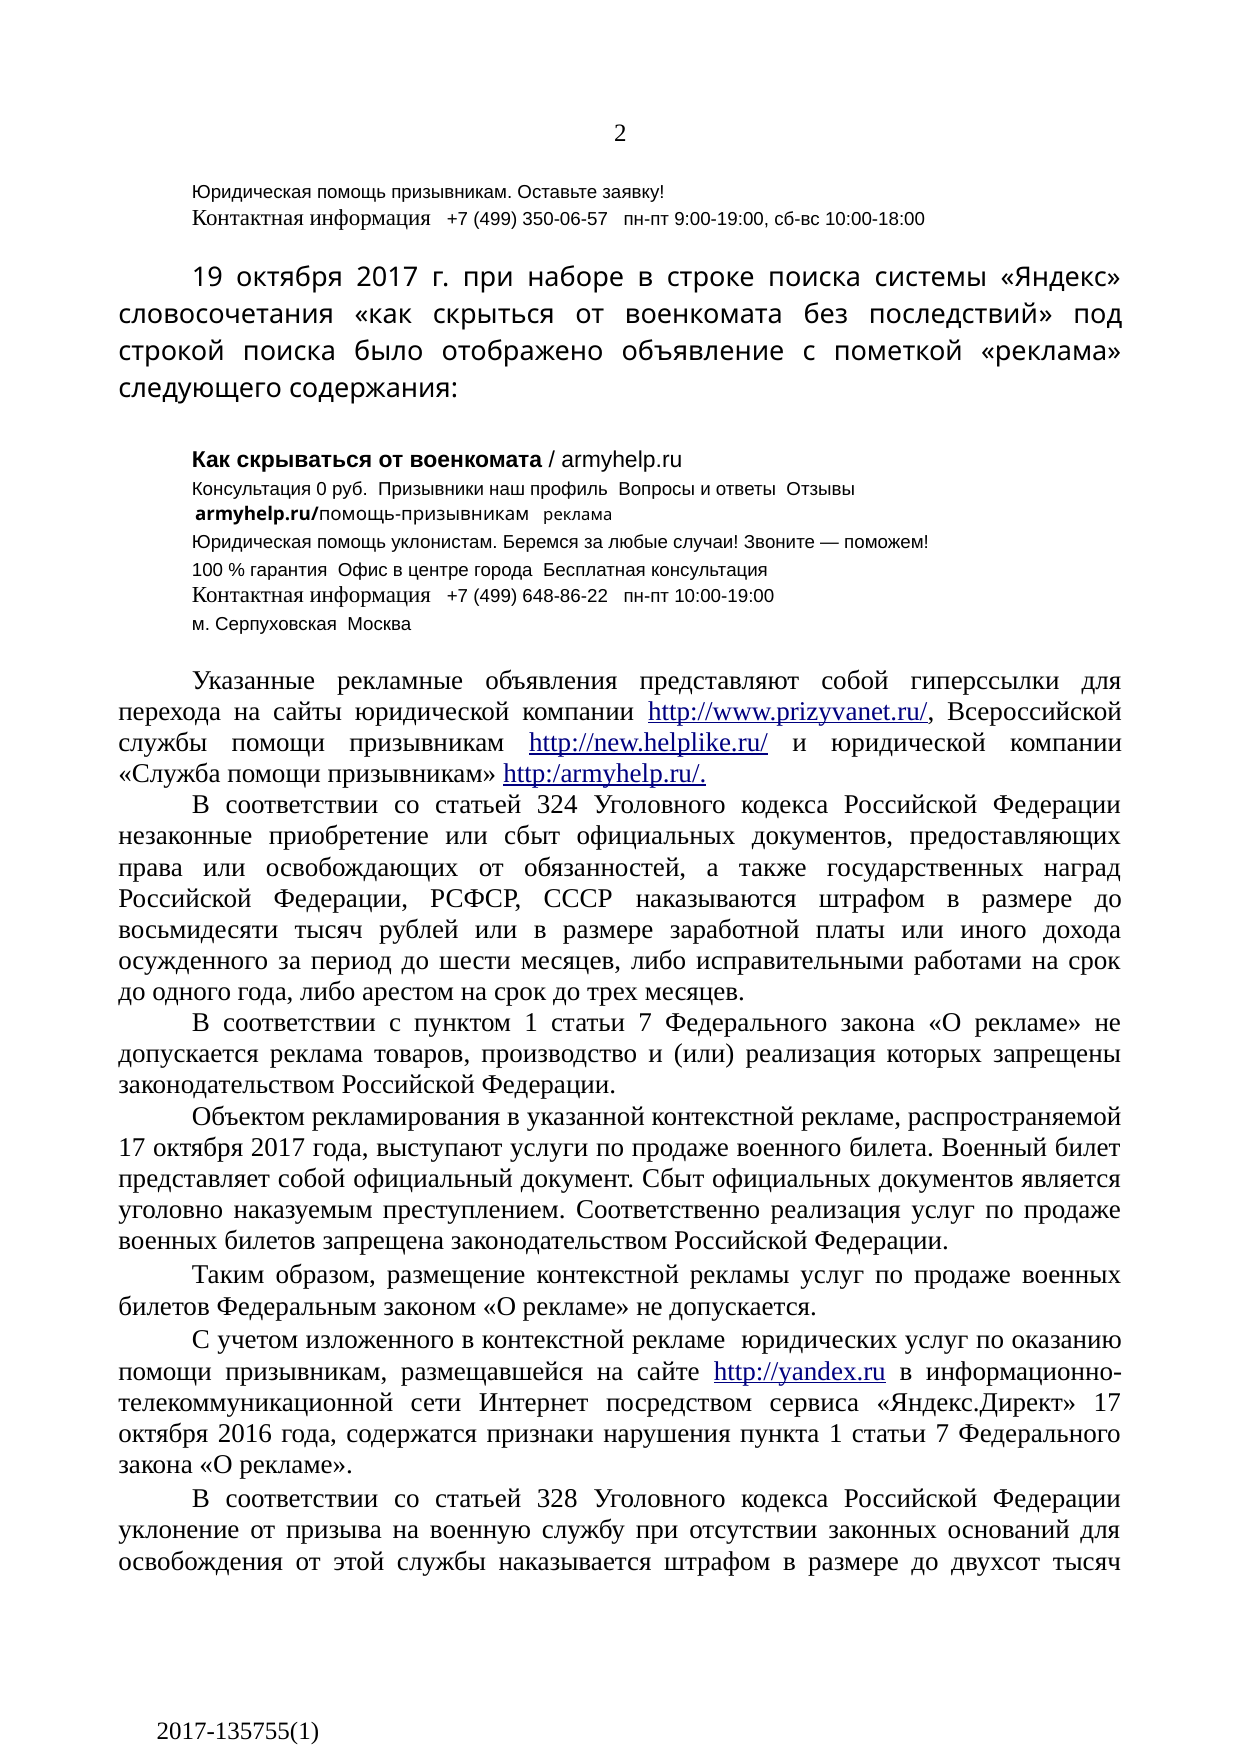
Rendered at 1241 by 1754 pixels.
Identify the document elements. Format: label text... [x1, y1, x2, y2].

text Контактная информация +7 (499) 350-06-57 пн-пт 9:00-19:00, сб-вс 10:00-18:00 [192, 203, 1122, 230]
text 100 % гарантия Офис в центре города Бесплатная консультация [192, 553, 1122, 580]
text armyhelp.ru/помощь-призывникам реклама [118, 500, 1103, 526]
text Объектом рекламирования в указанной контекстной рекламе, распространяемой 17 октября 2017 года, выступают услуги по продаже военного билета. Военный билет представляет собой официальный документ. Сбыт официальных документов является уголовно наказуемым преступлением. Соответственно реализация услуг по продаже военных билетов запрещена законодательством Российской Федерации. [118, 1100, 1122, 1256]
text В соответствии со статьей 328 Уголовного кодекса Российской Федерации уклонение от призыва на военную службу при отсутствии законных оснований для освобождения от этой службы наказывается штрафом в размере до двухсот тысяч [118, 1482, 1122, 1576]
text С учетом изложенного в контекстной рекламе юридических услуг по оказанию помощи призывникам, размещавшейся на сайте http://yandex.ru в информационно-телекоммуникационной сети Интернет посредством сервиса «Яндекс.Директ» 17 октября 2016 года, содержатся признаки нарушения пункта 1 статьи 7 Федерального закона «О рекламе». [118, 1324, 1122, 1479]
text В соответствии с пунктом 1 статьи 7 Федерального закона «О рекламе» не допускается реклама товаров, производство и (или) реализация которых запрещены законодательством Российской Федерации. [118, 1006, 1122, 1100]
text м. Серпуховская Москва [192, 608, 1122, 634]
text Консультация 0 руб. Призывники наш профиль Вопросы и ответы Отзывы [192, 473, 1122, 499]
text Юридическая помощь уклонистам. Беремся за любые случаи! Звоните — поможем! [192, 526, 1122, 553]
text Юридическая помощь призывникам. Оставьте заявку! [192, 176, 1122, 203]
text Указанные рекламные объявления представляют собой гиперссылки для перехода на сайты юридической компании http://www.prizyvanet.ru/, Всероссийской службы помощи призывникам http://new.helplike.ru/ и юридической компании «Служба помощи призывникам» http:/armyhelp.ru/. [118, 664, 1122, 788]
text 19 октября 2017 г. при наборе в строке поиска системы «Яндекс» словосочетания «как скрыться от военкомата без последствий» под строкой поиска было отображено объявление с пометкой «реклама» следующего содержания: [118, 258, 1122, 405]
text Таким образом, размещение контекстной рекламы услуг по продаже военных билетов Федеральным законом «О рекламе» не допускается. [118, 1258, 1122, 1321]
text В соответствии со статьей 324 Уголовного кодекса Российской Федерации незаконные приобретение или сбыт официальных документов, предоставляющих права или освобождающих от обязанностей, а также государственных наград Российской Федерации, РСФСР, СССР наказываются штрафом в размере до восьмидесяти тысяч рублей или в размере заработной платы или иного дохода осужденного за период до шести месяцев, либо исправительными работами на срок до одного года, либо арестом на срок до трех месяцев. [118, 788, 1122, 1006]
subtitle Как скрываться от военкомата / armyhelp.ru [118, 446, 1122, 472]
text Контактная информация +7 (499) 648-86-22 пн-пт 10:00-19:00 [192, 581, 1122, 607]
